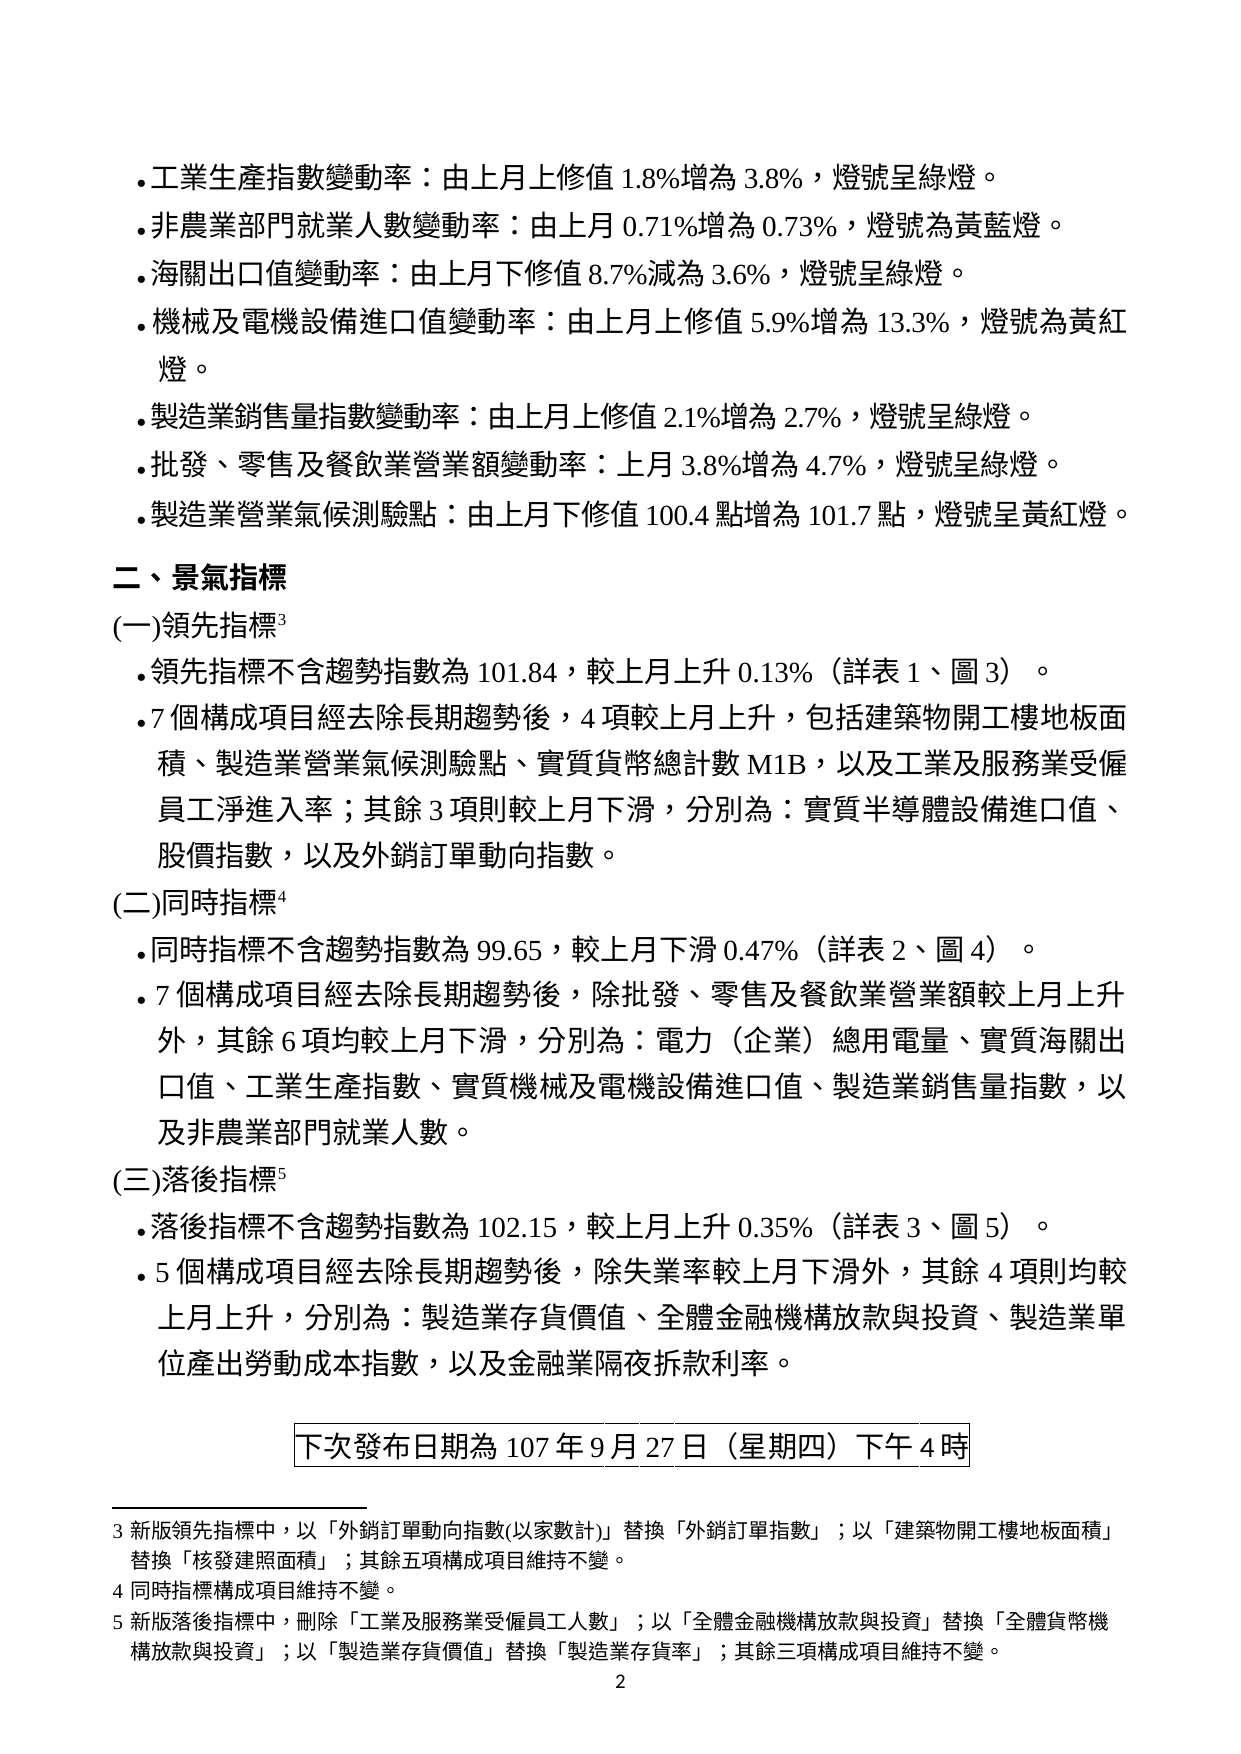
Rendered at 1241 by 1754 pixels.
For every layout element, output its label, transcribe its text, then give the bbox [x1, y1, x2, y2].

text ● 同時指標不含趨勢指數為99.65，較上月下滑0.47%（詳表2、圖4）。 [136, 923, 1128, 969]
text ● 製造業銷售量指數變動率：由上月上修值2.1%增為2.7%，燈號呈綠燈。 [136, 389, 1128, 437]
text ● 5個構成項目經去除長期趨勢後，除失業率較上月下滑外，其餘4項則均較上月上升，分別為：製造業存貨價值、全體金融機構放款與投資、製造業單位產出勞動成本指數，以及金融業隔夜拆款利率。 [136, 1246, 1128, 1384]
text ● 落後指標不含趨勢指數為102.15，較上月上升0.35%（詳表3、圖5）。 [136, 1200, 1128, 1246]
text 二、景氣指標 [112, 550, 1128, 598]
text 新版落後指標中，刪除「工業及服務業受僱員工人數」；以「全體金融機構放款與投資」替換「全體貨幣機構放款與投資」；以「製造業存貨價值」替換「製造業存貨率」；其餘三項構成項目維持不變。 [112, 1605, 1128, 1665]
text 下次發布日期為 107年9月27日（星期四）下午4時 [136, 1421, 1128, 1467]
text ● 批發、零售及餐飲業營業額變動率：上月3.8%增為4.7%，燈號呈綠燈。 [136, 437, 1128, 485]
text 同時指標構成項目維持不變。 [112, 1575, 1128, 1605]
text (三)落後指標 [112, 1152, 1127, 1200]
text (二)同時指標 [112, 875, 1127, 923]
text ● 工業生產指數變動率：由上月上修值1.8%增為3.8%，燈號呈綠燈。 [136, 150, 1128, 198]
text ● 7個構成項目經去除長期趨勢後，4項較上月上升，包括建築物開工樓地板面積、製造業營業氣候測驗點、實質貨幣總計數M1B，以及工業及服務業受僱員工淨進入率；其餘3項則較上月下滑，分別為：實質半導體設備進口值、股價指數，以及外銷訂單動向指數。 [136, 692, 1128, 875]
text ● 領先指標不含趨勢指數為101.84，較上月上升0.13%（詳表1、圖3）。 [136, 646, 1128, 692]
text ● 非農業部門就業人數變動率：由上月0.71%增為0.73%，燈號為黃藍燈。 [136, 198, 1128, 246]
text ● 機械及電機設備進口值變動率：由上月上修值5.9%增為13.3%，燈號為黃紅燈。 [136, 294, 1128, 389]
text ● 海關出口值變動率：由上月下修值8.7%減為3.6%，燈號呈綠燈。 [136, 246, 1128, 294]
text ● 7個構成項目經去除長期趨勢後，除批發、零售及餐飲業營業額較上月上升外，其餘6項均較上月下滑，分別為：電力（企業）總用電量、實質海關出口值、工業生產指數、實質機械及電機設備進口值、製造業銷售量指數，以及非農業部門就業人數。 [136, 969, 1128, 1152]
text ● 製造業營業氣候測驗點：由上月下修值100.4點增為101.7點，燈號呈黃紅燈。 [136, 485, 1128, 535]
text 新版領先指標中，以「外銷訂單動向指數(以家數計)」替換「外銷訂單指數」；以「建築物開工樓地板面積」替換「核發建照面積」；其餘五項構成項目維持不變。 [112, 1514, 1128, 1575]
text (一)領先指標 [112, 598, 1127, 646]
